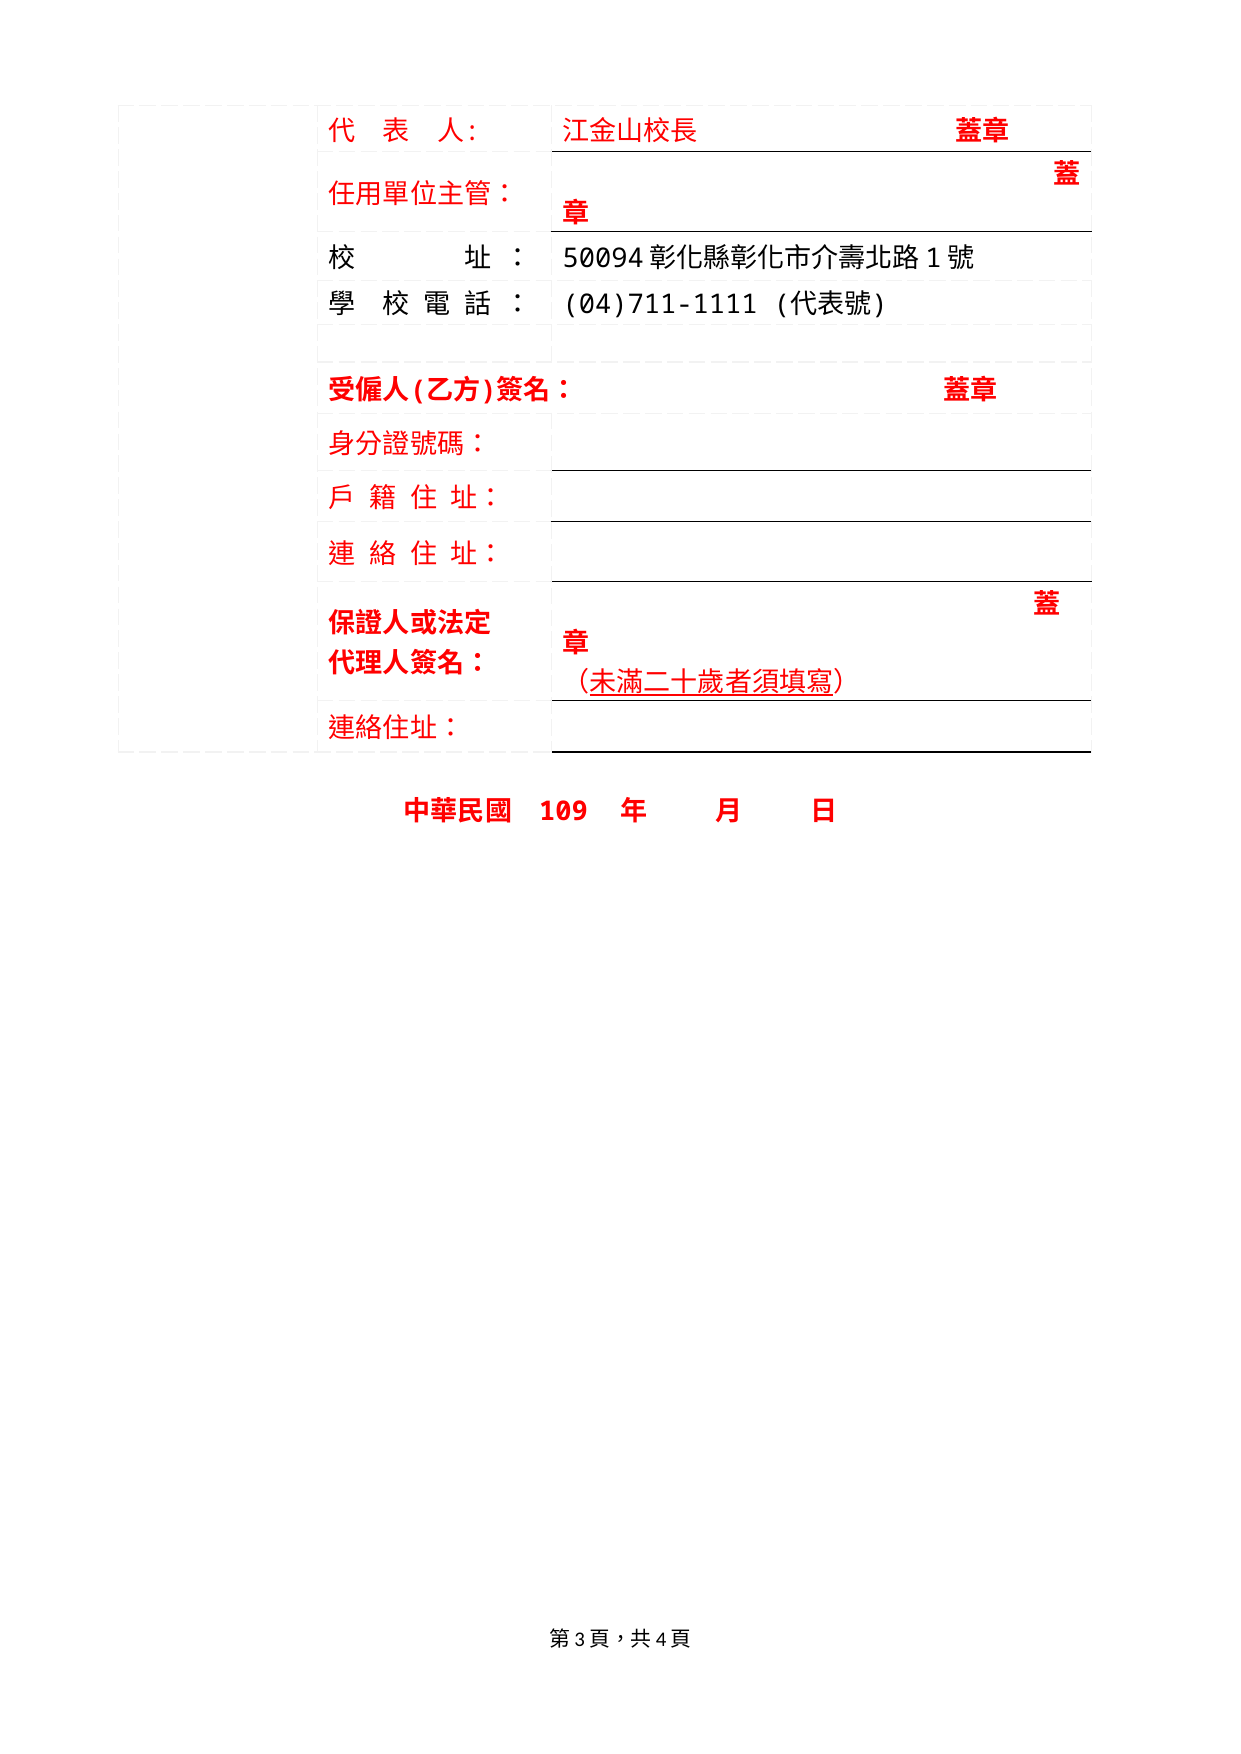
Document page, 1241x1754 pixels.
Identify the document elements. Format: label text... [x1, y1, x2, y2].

table_cell 任用單位主管： [317, 151, 551, 231]
table_cell 蓋章 [551, 152, 1091, 231]
table_header [118, 105, 317, 751]
table_cell 連 絡 住 址： [317, 521, 551, 581]
table_cell 連絡住址： [317, 700, 551, 751]
table_cell [317, 324, 551, 361]
table_cell (04)711-1111 (代表號) [551, 280, 1091, 323]
table_cell 學 校 電 話 ： [317, 280, 551, 323]
table_cell 身分證號碼： [317, 413, 551, 470]
table_cell 代 表 人: [317, 105, 551, 151]
table_cell 蓋章 （未滿二十歲者須填寫） [551, 582, 1091, 699]
table_cell [551, 413, 1091, 470]
table_cell 受僱人(乙方)簽名： 蓋章 [317, 361, 1091, 413]
text 中華民國 109 年 月 日 [118, 789, 1122, 829]
table_cell [551, 324, 1091, 361]
table_cell 50094彰化縣彰化市介壽北路1號 [551, 232, 1091, 279]
table_cell [551, 471, 1091, 521]
table_cell 保證人或法定 代理人簽名： [317, 581, 551, 699]
table_cell [551, 522, 1091, 581]
table_cell 戶 籍 住 址： [317, 470, 551, 521]
table_cell [551, 701, 1091, 751]
table_cell 江金山校長 蓋章 [551, 105, 1091, 151]
table_cell 校 址 ： [317, 231, 551, 279]
